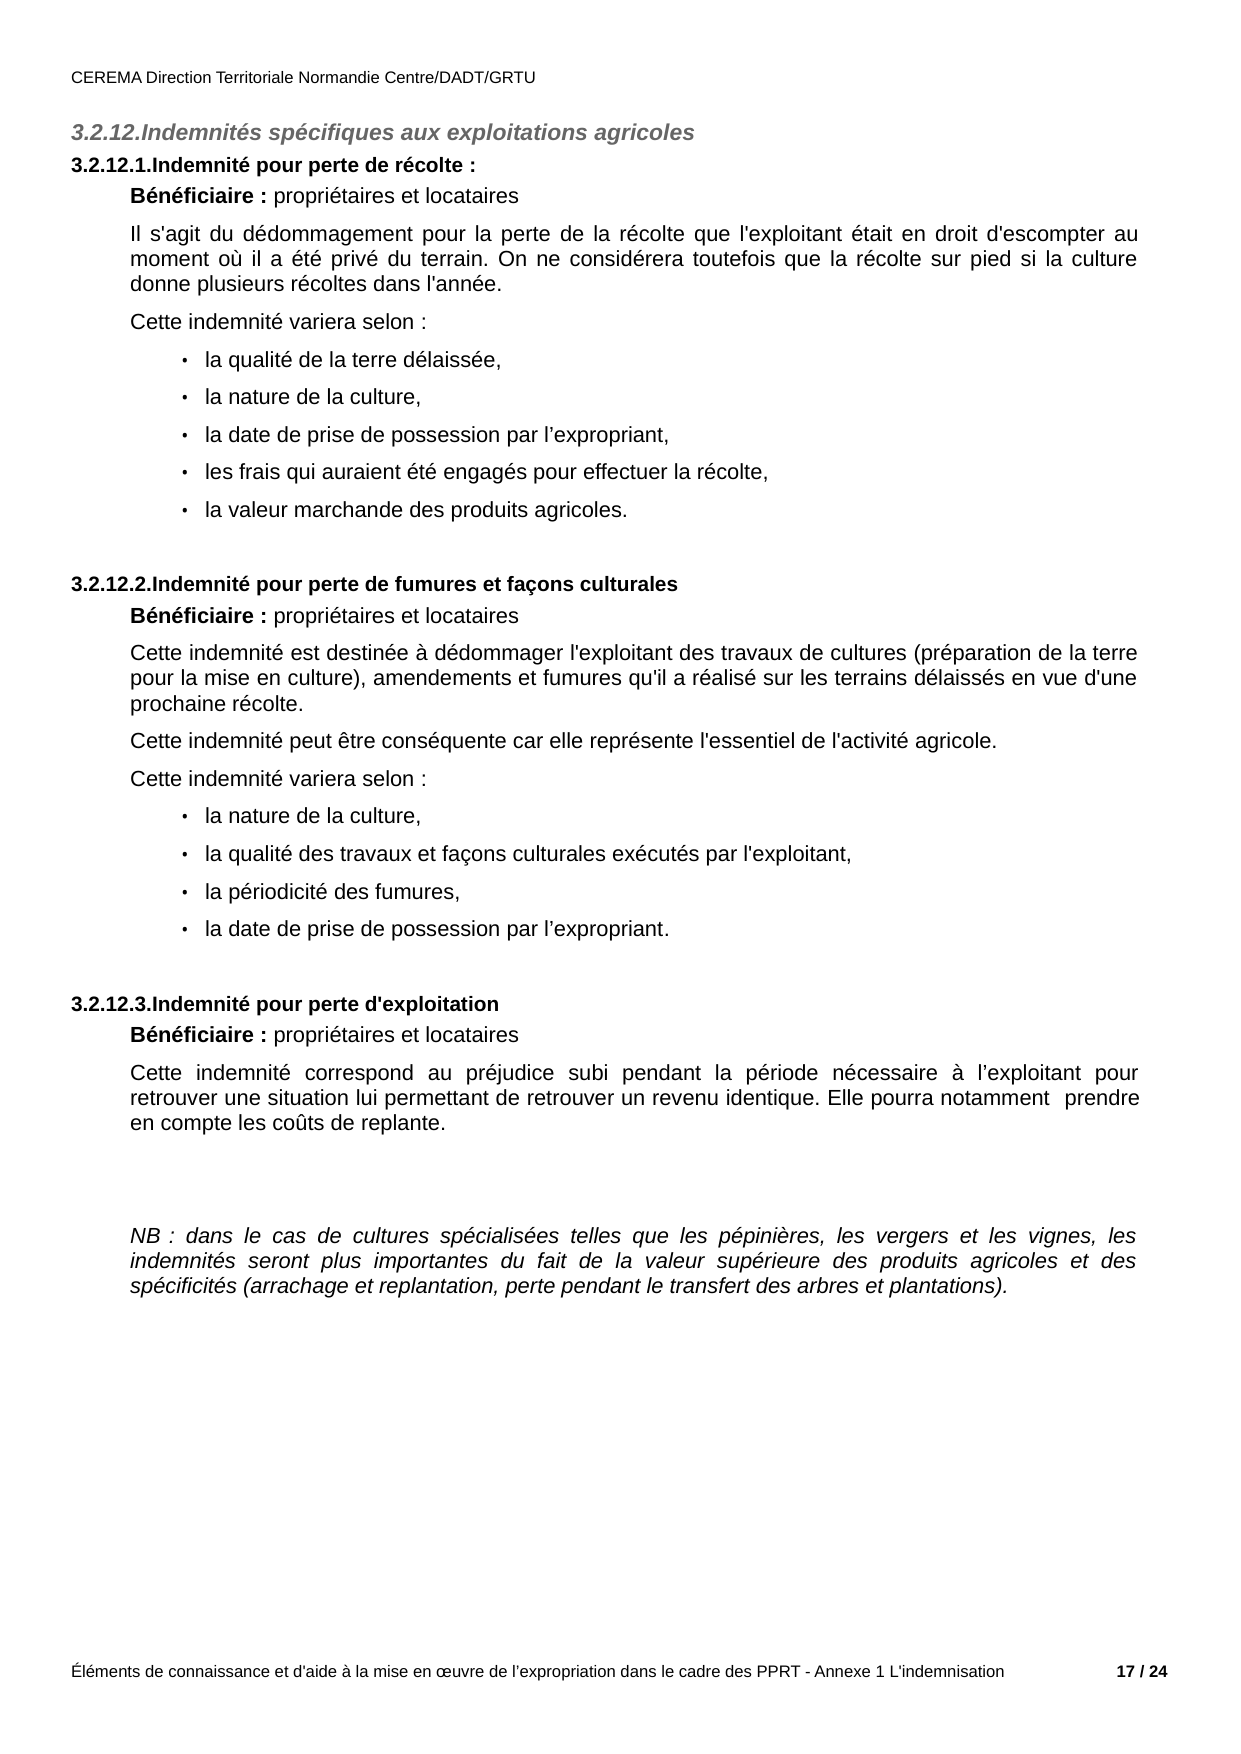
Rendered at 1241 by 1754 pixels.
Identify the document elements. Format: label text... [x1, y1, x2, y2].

text Cette indemnité variera selon : [130, 766, 1140, 791]
text Il s'agit du dédommagement pour la perte de la récolte que l'exploitant était en droit d'escompter au moment où il a été privé du terrain. On ne considérera toutefois que la récolte sur pied si la culture donne plusieurs récoltes dans l'année. [130, 221, 1140, 296]
list la périodicité des fumures, [181, 878, 1140, 904]
subtitle Indemnité pour perte d'exploitation [71, 991, 1169, 1015]
text Bénéficiaire : propriétaires et locataires [130, 602, 1140, 628]
list la valeur marchande des produits agricoles. [181, 497, 1140, 522]
list la qualité de la terre délaissée, [181, 346, 1140, 372]
list la qualité des travaux et façons culturales exécutés par l'exploitant, [181, 841, 1140, 866]
list la nature de la culture, [181, 803, 1140, 828]
text Bénéficiaire : propriétaires et locataires [130, 183, 1140, 208]
list la date de prise de possession par l’expropriant, [181, 422, 1140, 447]
text NB : dans le cas de cultures spécialisées telles que les pépinières, les vergers et les vignes, les indemnités seront plus importantes du fait de la valeur supérieure des produits agricoles et des spécificités (arrachage et replantation, perte pendant le transfert des arbres et plantations). [130, 1223, 1140, 1298]
text Cette indemnité est destinée à dédommager l'exploitant des travaux de cultures (préparation de la terre pour la mise en culture), amendements et fumures qu'il a réalisé sur les terrains délaissés en vue d'une prochaine récolte. [130, 640, 1140, 716]
text Cette indemnité correspond au préjudice subi pendant la période nécessaire à l’exploitant pour retrouver une situation lui permettant de retrouver un revenu identique. Elle pourra notamment prendre en compte les coûts de replante. [130, 1059, 1140, 1135]
subtitle Indemnité pour perte de fumures et façons culturales [71, 572, 1169, 596]
list les frais qui auraient été engagés pour effectuer la récolte, [181, 459, 1140, 484]
text Cette indemnité peut être conséquente car elle représente l'essentiel de l'activité agricole. [130, 728, 1140, 753]
subtitle Indemnité pour perte de récolte : [71, 153, 1169, 177]
list la nature de la culture, [181, 384, 1140, 409]
subtitle Indemnités spécifiques aux exploitations agricoles [71, 119, 1169, 146]
list la date de prise de possession par l’expropriant. [181, 916, 1140, 941]
text Bénéficiaire : propriétaires et locataires [130, 1022, 1140, 1047]
text Cette indemnité variera selon : [130, 309, 1140, 334]
